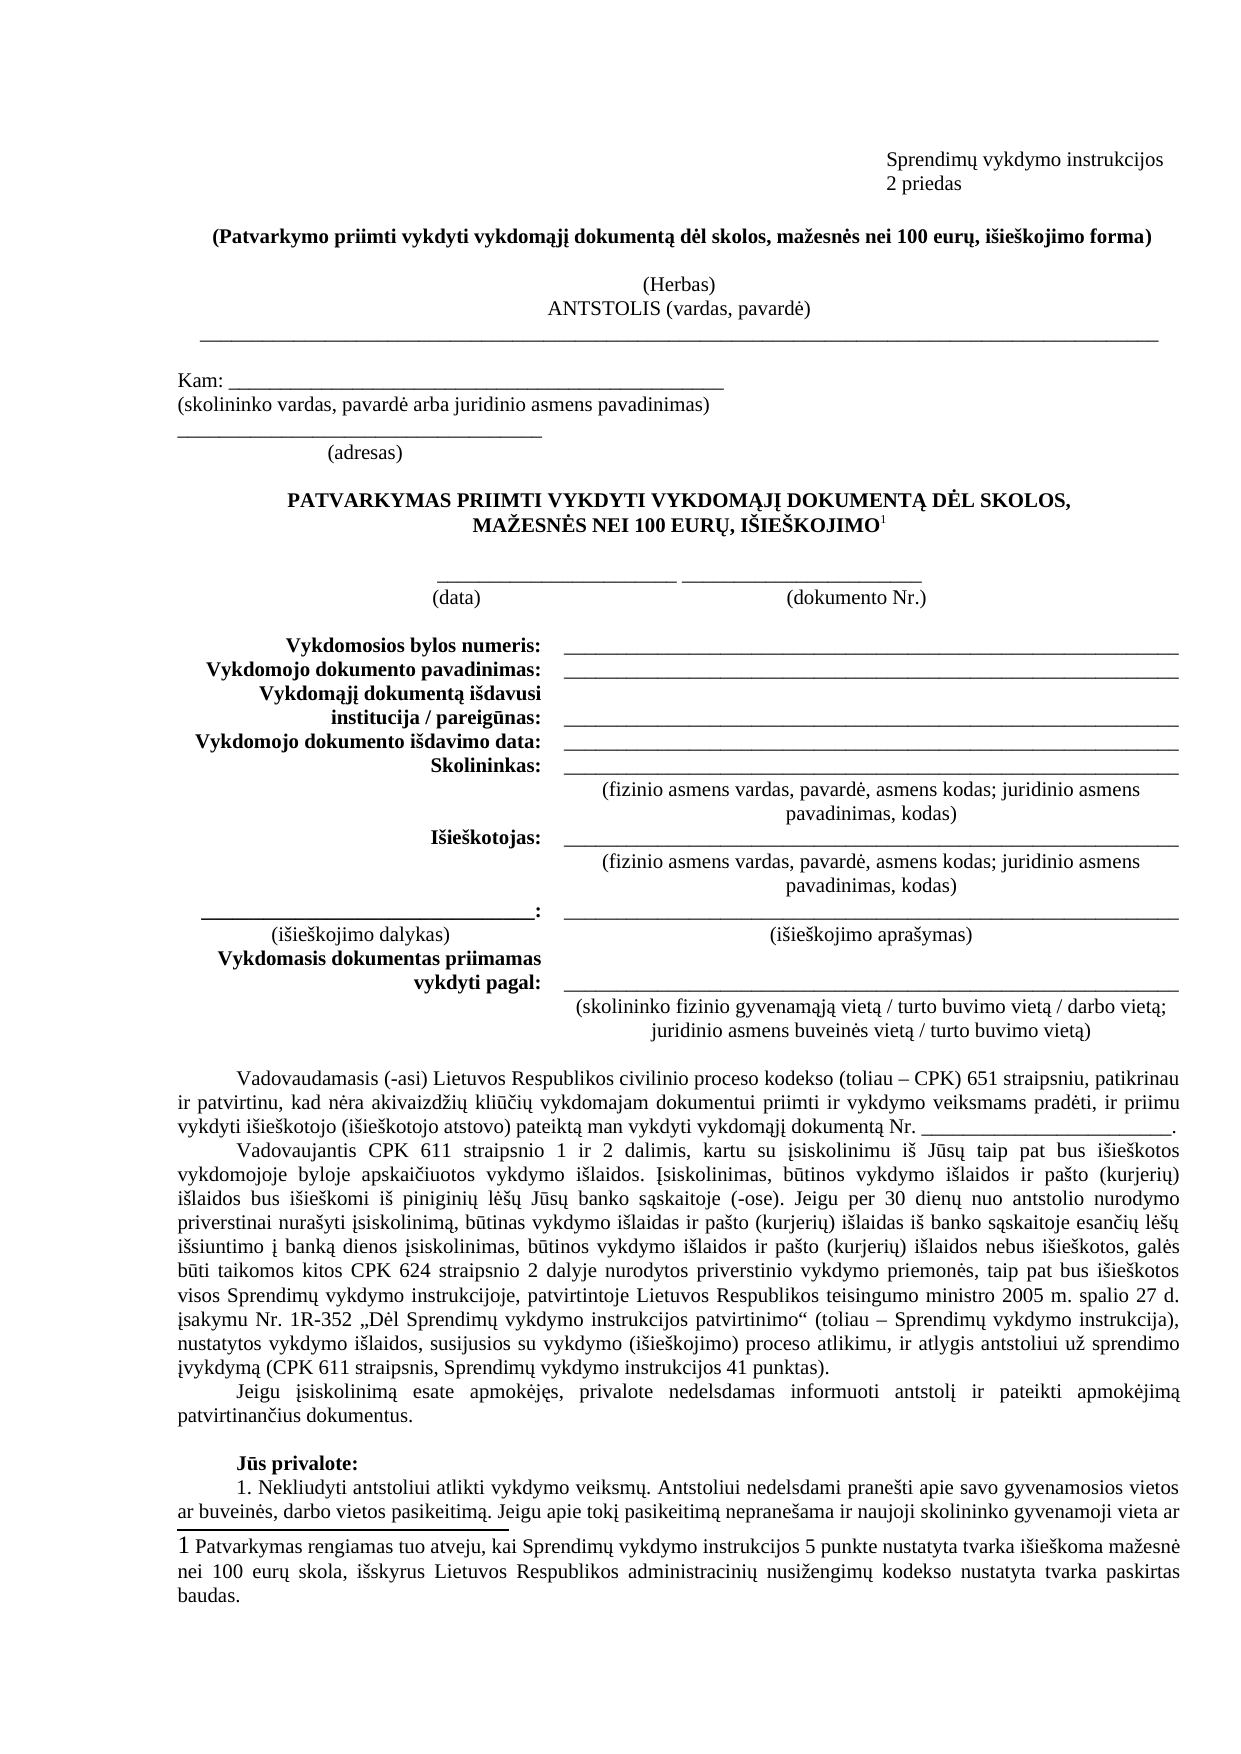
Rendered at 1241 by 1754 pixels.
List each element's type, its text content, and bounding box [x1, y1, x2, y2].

text (Patvarkymo priimti vykdyti vykdomąjį dokumentą dėl skolos, mažesnės nei 100 eurų, išieškojimo forma) [177, 224, 1181, 248]
table_cell Vykdomąjį dokumentą išdavusi institucija / pareigūnas: [169, 681, 553, 729]
text Kam: [177, 368, 1181, 392]
text ANTSTOLIS (vardas, pavardė) [177, 296, 1181, 320]
text 1. Nekliudyti antstoliui atlikti vykdymo veiksmų. Antstoliui nedelsdami pranešti apie savo gyvenamosios vietos ar buveinės, darbo vietos pasikeitimą. Jeigu apie tokį pasikeitimą nepranešama ir naujoji skolininko gyvenamoji vieta ar [177, 1475, 1181, 1523]
text Jūs privalote: [177, 1451, 1181, 1475]
table_cell ___________________________________________________________ [553, 729, 1190, 753]
table_cell Išieškotojas: [169, 825, 553, 897]
table_cell ___________________________________________________________ (fizinio asmens vardas, pavardė, asmens kodas; juridinio asmens pavadinimas, kodas) [553, 753, 1190, 825]
text PATVARKYMAS PRIIMTI vykdyti VYKDOMĄJĮ DOKUMENTĄ dėl skolos, [177, 488, 1181, 512]
table_cell ___________________________________________________________ [553, 681, 1190, 729]
table_cell Skolininkas: [169, 753, 553, 825]
text (adresas) [327, 440, 1181, 464]
text ___________________________________ [177, 416, 1181, 440]
text (data) (dokumento Nr.) [177, 585, 1181, 609]
table_cell Vykdomasis dokumentas priimamas vykdyti pagal: [169, 946, 553, 1042]
text (skolininko vardas, pavardė arba juridinio asmens pavadinimas) [177, 392, 1181, 416]
text _______________________ _______________________ [177, 561, 1181, 585]
table_header ___________________________________________________________ [553, 633, 1190, 657]
text mažesnės nei 100 eurų, išieškojimo [177, 512, 1181, 537]
table_cell Vykdomojo dokumento išdavimo data: [169, 729, 553, 753]
text Vadovaudamasis (-asi) Lietuvos Respublikos civilinio proceso kodekso (toliau – CPK) 651 straipsniu, patikrinau ir patvirtinu, kad nėra akivaizdžių kliūčių vykdomajam dokumentui priimti ir vykdymo veiksmams pradėti, ir priimu vykdyti išieškotojo (išieškotojo atstovo) pateiktą man vykdyti vykdomąjį dokumentą Nr. ________________________. [177, 1066, 1181, 1138]
table_cell ___________________________________________________________ (skolininko fizinio gyvenamąją vietą / turto buvimo vietą / darbo vietą; juridinio asmens buveinės vietą / turto buvimo vietą) [553, 946, 1190, 1042]
table_cell ___________________________________________________________ (išieškojimo aprašymas) [553, 898, 1190, 946]
text Patvarkymas rengiamas tuo atveju, kai Sprendimų vykdymo instrukcijos 5 punkte nustatyta tvarka išieškoma mažesnė nei 100 eurų skola, išskyrus Lietuvos Respublikos administracinių nusižengimų kodekso nustatyta tvarka paskirtas baudas. [177, 1530, 1181, 1607]
table_cell ___________________________________________________________ (fizinio asmens vardas, pavardė, asmens kodas; juridinio asmens pavadinimas, kodas) [553, 825, 1190, 897]
text Vadovaujantis CPK 611 straipsnio 1 ir 2 dalimis, kartu su įsiskolinimu iš Jūsų taip pat bus išieškotos vykdomojoje byloje apskaičiuotos vykdymo išlaidos. Įsiskolinimas, būtinos vykdymo išlaidos ir pašto (kurjerių) išlaidos bus išieškomi iš piniginių lėšų Jūsų banko sąskaitoje (-ose). Jeigu per 30 dienų nuo antstolio nurodymo priverstinai nurašyti įsiskolinimą, būtinas vykdymo išlaidas ir pašto (kurjerių) išlaidas iš banko sąskaitoje esančių lėšų išsiuntimo į banką dienos įsiskolinimas, būtinos vykdymo išlaidos ir pašto (kurjerių) išlaidos nebus išieškotos, galės būti taikomos kitos CPK 624 straipsnio 2 dalyje nurodytos priverstinio vykdymo priemonės, taip pat bus išieškotos visos Sprendimų vykdymo instrukcijoje, patvirtintoje Lietuvos Respublikos teisingumo ministro 2005 m. spalio 27 d. įsakymu Nr. 1R-352 „Dėl Sprendimų vykdymo instrukcijos patvirtinimo“ (toliau – Sprendimų vykdymo instrukcija), nustatytos vykdymo išlaidos, susijusios su vykdymo (išieškojimo) proceso atlikimu, ir atlygis antstoliui už sprendimo įvykdymą (CPK 611 straipsnis, Sprendimų vykdymo instrukcijos 41 punktas). [177, 1138, 1181, 1379]
table_cell Vykdomojo dokumento pavadinimas: [169, 657, 553, 681]
text Sprendimų vykdymo instrukcijos [177, 147, 1181, 171]
table_header Vykdomosios bylos numeris: [169, 633, 553, 657]
table_cell ________________________________: (išieškojimo dalykas) [169, 898, 553, 946]
text 2 priedas [177, 171, 1181, 195]
table_cell ___________________________________________________________ [553, 657, 1190, 681]
text Jeigu įsiskolinimą esate apmokėjęs, privalote nedelsdamas informuoti antstolį ir pateikti apmokėjimą patvirtinančius dokumentus. [177, 1379, 1181, 1427]
text (Herbas) [177, 272, 1181, 296]
text ____________________________________________________________________________________________ [177, 320, 1181, 344]
